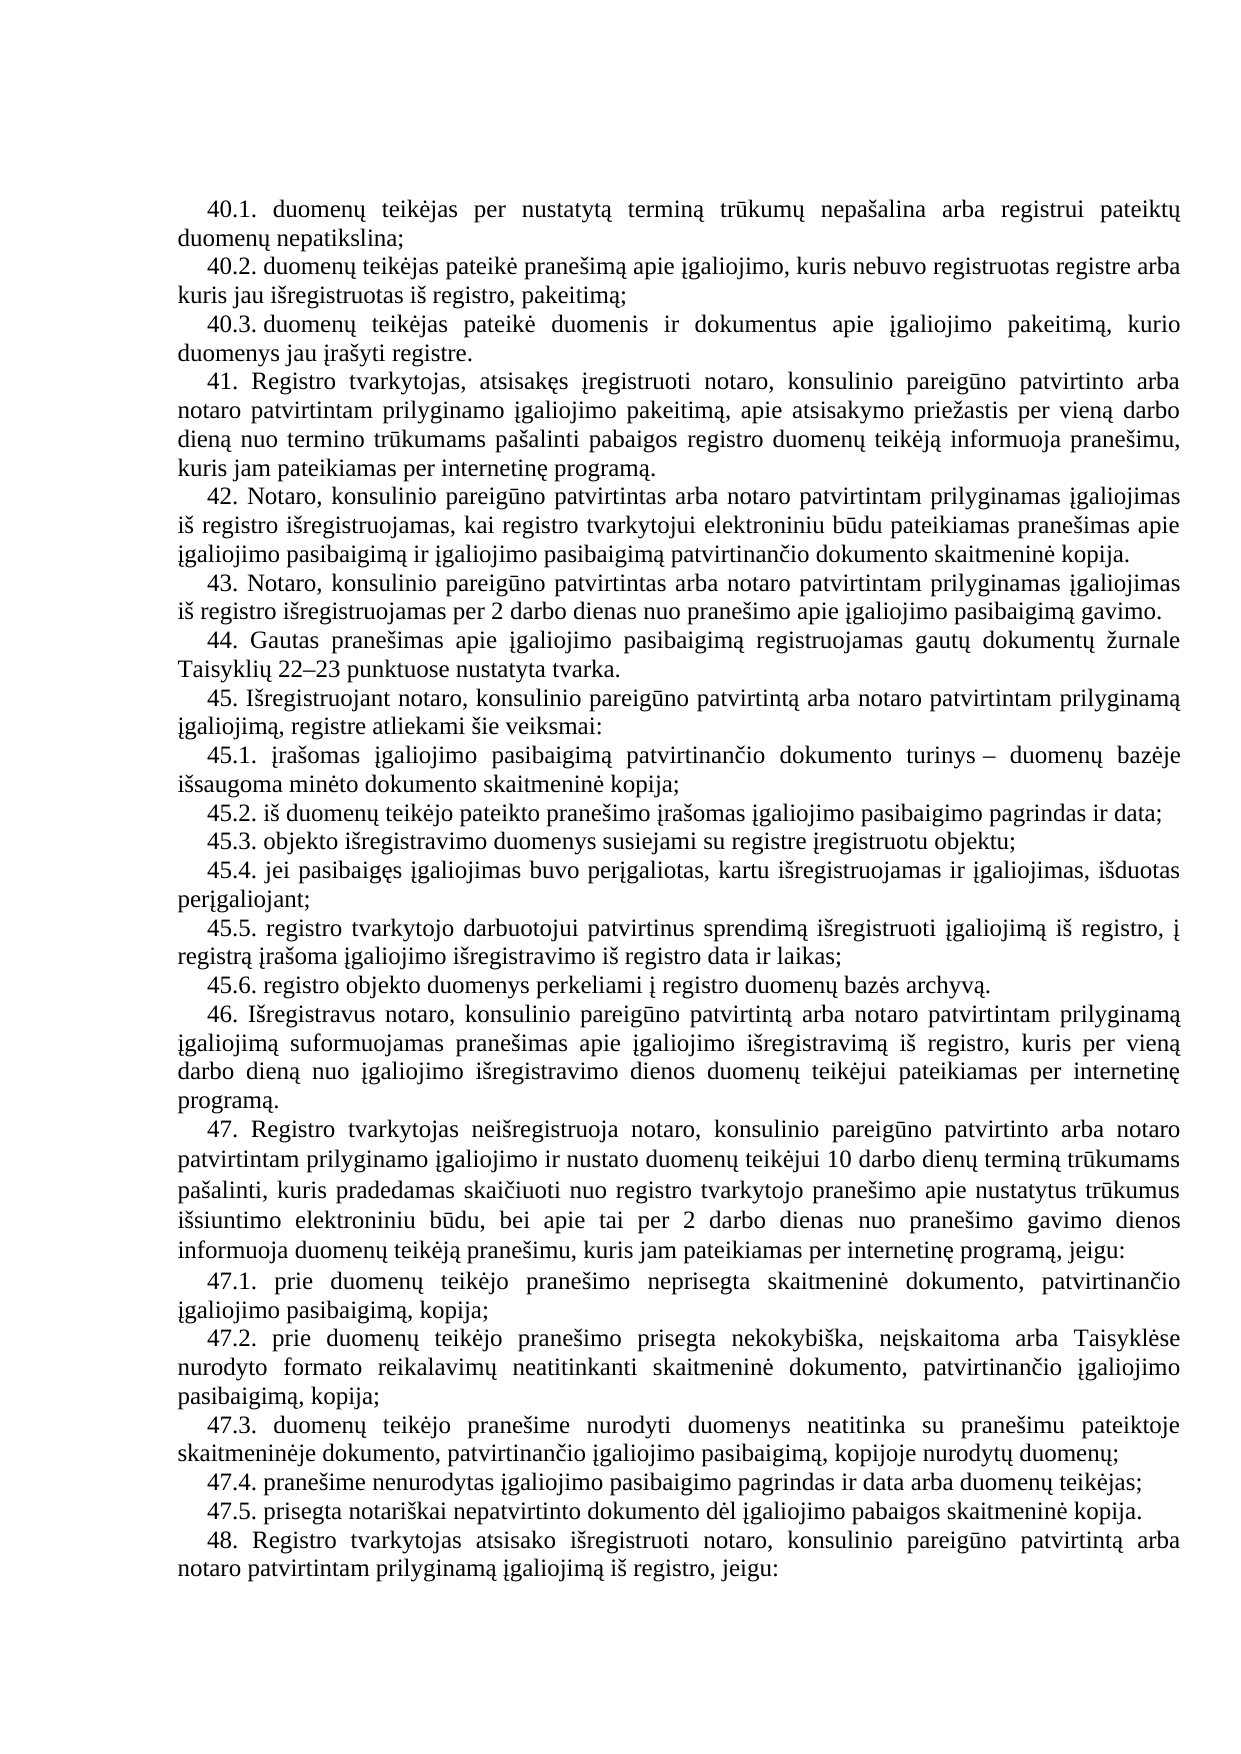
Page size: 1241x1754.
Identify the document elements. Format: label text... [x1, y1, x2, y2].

text 48. Registro tvarkytojas atsisako išregistruoti notaro, konsulinio pareigūno patvirtintą arba notaro patvirtintam prilyginamą įgaliojimą iš registro, jeigu: [177, 1525, 1181, 1582]
text 45.1. įrašomas įgaliojimo pasibaigimą patvirtinančio dokumento turinys – duomenų bazėje išsaugoma minėto dokumento skaitmeninė kopija; [177, 740, 1181, 798]
text 40.3. duomenų teikėjas pateikė duomenis ir dokumentus apie įgaliojimo pakeitimą, kurio duomenys jau įrašyti registre. [177, 309, 1181, 366]
text 47.1. prie duomenų teikėjo pranešimo neprisegta skaitmeninė dokumento, patvirtinančio įgaliojimo pasibaigimą, kopija; [177, 1266, 1181, 1323]
text 45.4. jei pasibaigęs įgaliojimas buvo perįgaliotas, kartu išregistruojamas ir įgaliojimas, išduotas perįgaliojant; [177, 855, 1181, 913]
text 44. Gautas pranešimas apie įgaliojimo pasibaigimą registruojamas gautų dokumentų žurnale Taisyklių 22–23 punktuose nustatyta tvarka. [177, 625, 1181, 683]
text 47.2. prie duomenų teikėjo pranešimo prisegta nekokybiška, neįskaitoma arba Taisyklėse nurodyto formato reikalavimų neatitinkanti skaitmeninė dokumento, patvirtinančio įgaliojimo pasibaigimą, kopija; [177, 1323, 1181, 1410]
text 47.5. prisegta notariškai nepatvirtinto dokumento dėl įgaliojimo pabaigos skaitmeninė kopija. [177, 1496, 1181, 1525]
text 45. Išregistruojant notaro, konsulinio pareigūno patvirtintą arba notaro patvirtintam prilyginamą įgaliojimą, registre atliekami šie veiksmai: [177, 683, 1181, 740]
text 47.3. duomenų teikėjo pranešime nurodyti duomenys neatitinka su pranešimu pateiktoje skaitmeninėje dokumento, patvirtinančio įgaliojimo pasibaigimą, kopijoje nurodytų duomenų; [177, 1410, 1181, 1467]
text 45.5. registro tvarkytojo darbuotojui patvirtinus sprendimą išregistruoti įgaliojimą iš registro, į registrą įrašoma įgaliojimo išregistravimo iš registro data ir laikas; [177, 913, 1181, 970]
text 46. Išregistravus notaro, konsulinio pareigūno patvirtintą arba notaro patvirtintam prilyginamą įgaliojimą suformuojamas pranešimas apie įgaliojimo išregistravimą iš registro, kuris per vieną darbo dieną nuo įgaliojimo išregistravimo dienos duomenų teikėjui pateikiamas per internetinę programą. [177, 999, 1181, 1114]
text 47. Registro tvarkytojas neišregistruoja notaro, konsulinio pareigūno patvirtinto arba notaro patvirtintam prilyginamo įgaliojimo ir nustato duomenų teikėjui 10 darbo dienų terminą trūkumams pašalinti, kuris pradedamas skaičiuoti nuo registro tvarkytojo pranešimo apie nustatytus trūkumus išsiuntimo elektroniniu būdu, bei apie tai per 2 darbo dienas nuo pranešimo gavimo dienos informuoja duomenų teikėją pranešimu, kuris jam pateikiamas per internetinę programą, jeigu: [177, 1114, 1181, 1264]
text 47.4. pranešime nenurodytas įgaliojimo pasibaigimo pagrindas ir data arba duomenų teikėjas; [177, 1467, 1181, 1496]
text 43. Notaro, konsulinio pareigūno patvirtintas arba notaro patvirtintam prilyginamas įgaliojimas iš registro išregistruojamas per 2 darbo dienas nuo pranešimo apie įgaliojimo pasibaigimą gavimo. [177, 568, 1181, 625]
text 42. Notaro, konsulinio pareigūno patvirtintas arba notaro patvirtintam prilyginamas įgaliojimas iš registro išregistruojamas, kai registro tvarkytojui elektroniniu būdu pateikiamas pranešimas apie įgaliojimo pasibaigimą ir įgaliojimo pasibaigimą patvirtinančio dokumento skaitmeninė kopija. [177, 481, 1181, 568]
text 40.2. duomenų teikėjas pateikė pranešimą apie įgaliojimo, kuris nebuvo registruotas registre arba kuris jau išregistruotas iš registro, pakeitimą; [177, 251, 1181, 309]
text 41. Registro tvarkytojas, atsisakęs įregistruoti notaro, konsulinio pareigūno patvirtinto arba notaro patvirtintam prilyginamo įgaliojimo pakeitimą, apie atsisakymo priežastis per vieną darbo dieną nuo termino trūkumams pašalinti pabaigos registro duomenų teikėją informuoja pranešimu, kuris jam pateikiamas per internetinę programą. [177, 366, 1181, 481]
text 45.3. objekto išregistravimo duomenys susiejami su registre įregistruotu objektu; [177, 826, 1181, 855]
text 40.1. duomenų teikėjas per nustatytą terminą trūkumų nepašalina arba registrui pateiktų duomenų nepatikslina; [177, 194, 1181, 251]
text 45.6. registro objekto duomenys perkeliami į registro duomenų bazės archyvą. [177, 970, 1181, 999]
text 45.2. iš duomenų teikėjo pateikto pranešimo įrašomas įgaliojimo pasibaigimo pagrindas ir data; [177, 798, 1181, 826]
